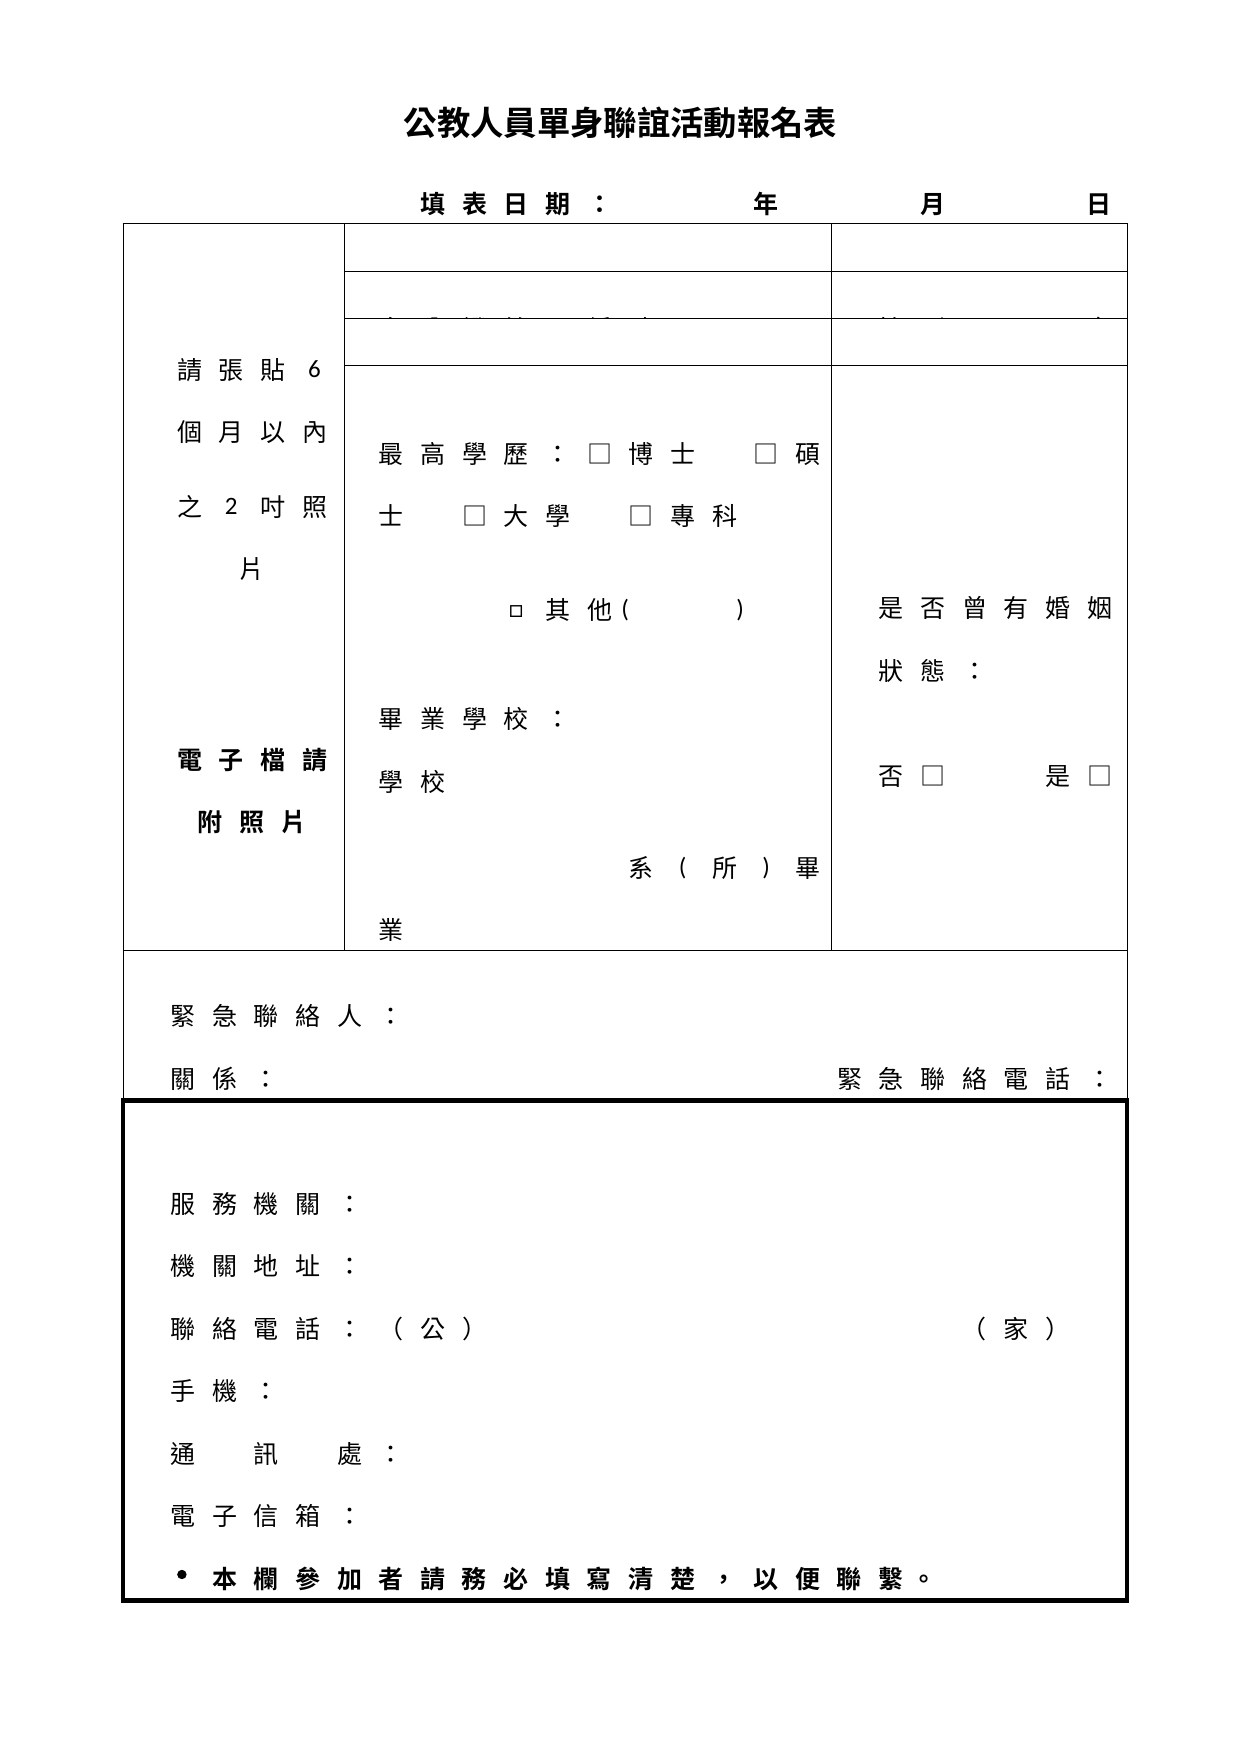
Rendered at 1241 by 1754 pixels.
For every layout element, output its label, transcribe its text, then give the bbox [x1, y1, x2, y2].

table_cell 最高學歷：□博士 □碩士 □大學 □專科 □其他( ) 畢業學校： 學校 系(所)畢業 [345, 366, 831, 950]
table_cell 身分證統一編號： [345, 272, 831, 318]
text 公教人員單身聯誼活動報名表 [120, 98, 1120, 144]
table_cell 膳食： □葷 □素 [832, 319, 1127, 365]
table_cell 是否曾有婚姻狀態： 否□ 是□ [832, 366, 1127, 950]
table_header 姓名： 現任職稱： [345, 224, 831, 271]
table_cell 緊急聯絡人： 關係： 緊急聯絡電話： [124, 951, 1127, 1098]
table_header 身高： 體重： [832, 224, 1127, 271]
table_cell 出生日期： 年 月 日 (實)歲： [345, 319, 831, 365]
table_cell 性別： □女 □男 [832, 272, 1127, 318]
table_cell 服務機關： 機關地址： 聯絡電話：（公） （家） 手機： 通 訊 處： 電子信箱： 本欄參加者請務必填寫清楚，以便聯繫。 [125, 1103, 1125, 1598]
table_header 請張貼6個月以內 之2吋照片 電子檔請附照片 [124, 224, 344, 950]
text 填表日期： 年 月 日 [120, 161, 1120, 223]
